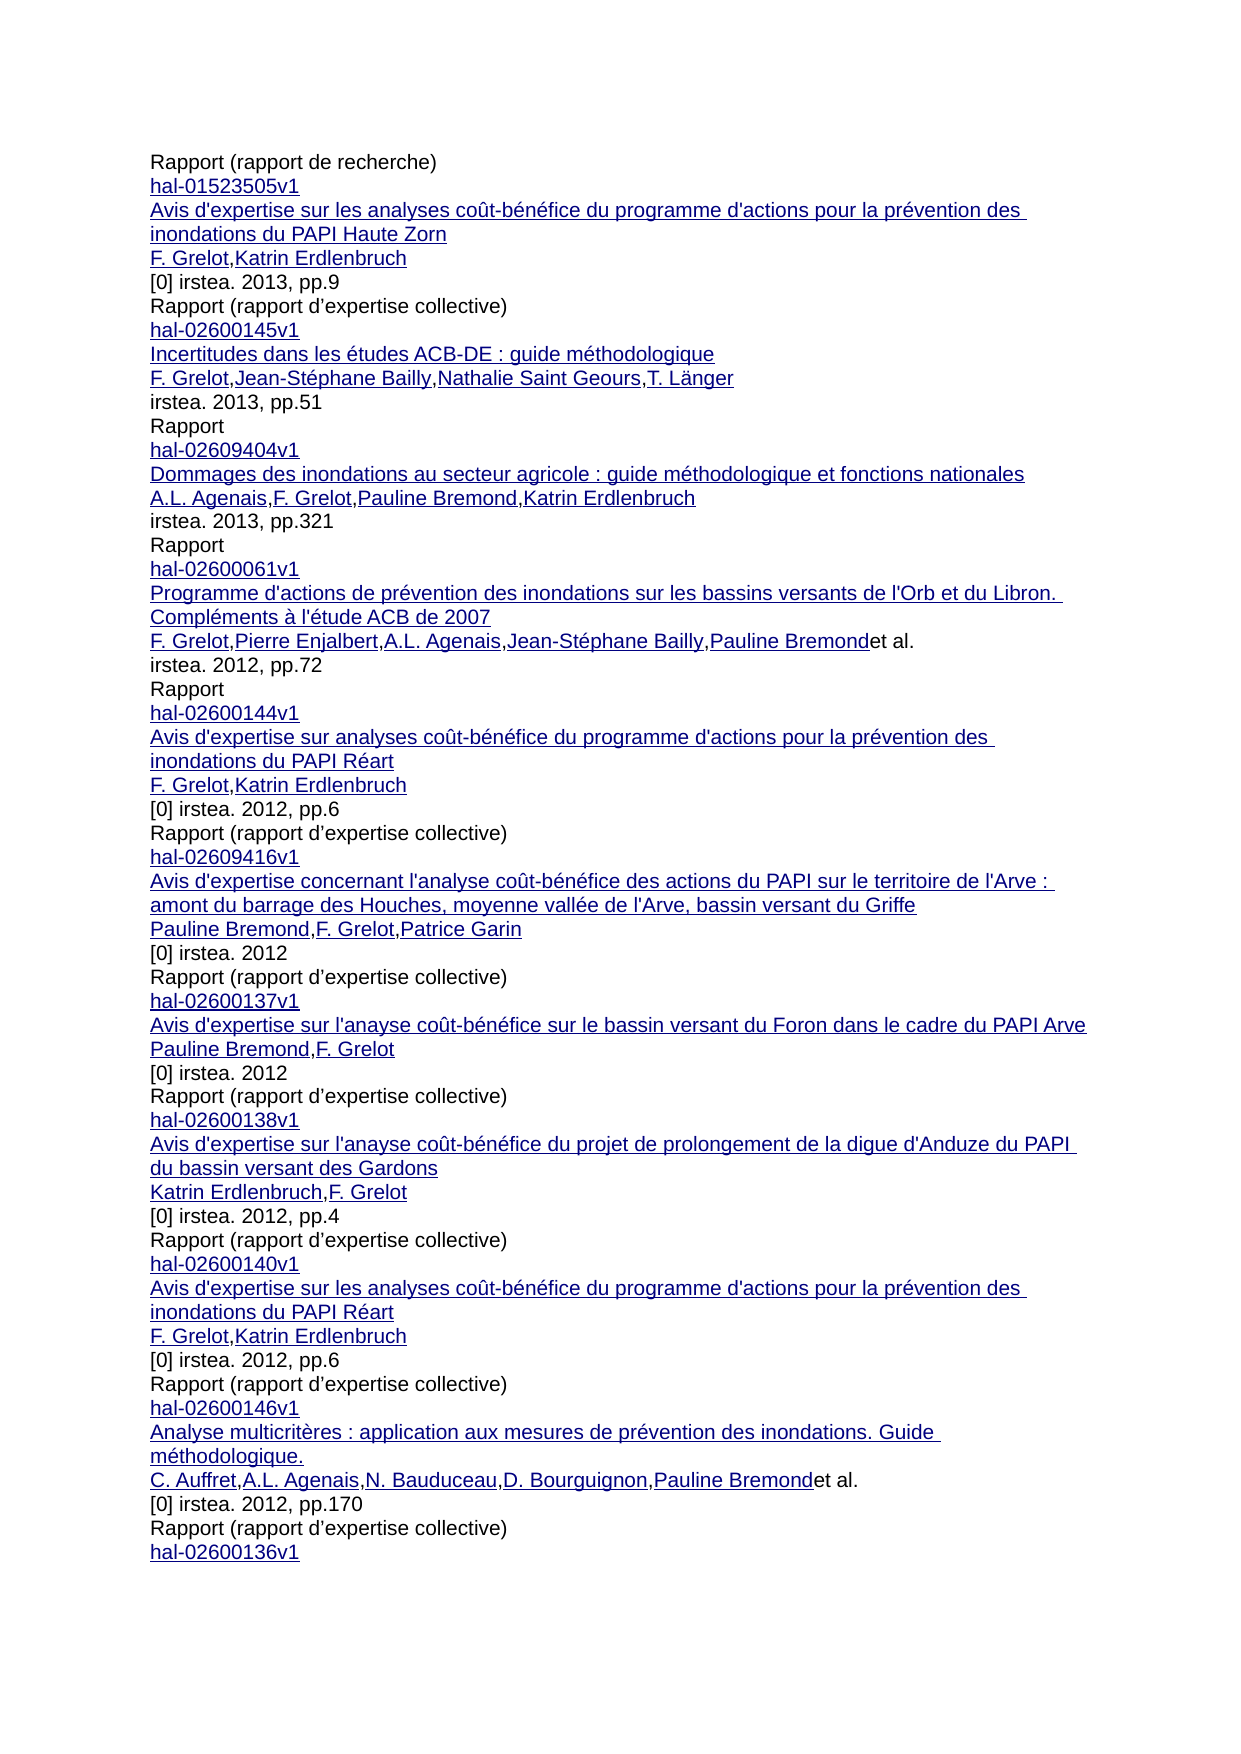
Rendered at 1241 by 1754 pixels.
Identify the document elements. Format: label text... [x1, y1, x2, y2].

table_cell Rapport (rapport de recherche) hal-01523505v1 [150, 150, 1090, 198]
table_cell Avis d'expertise concernant l'analyse coût-bénéfice des actions du PAPI sur le territoire de l'Arve : amont du barrage des Houches, moyenne vallée de l'Arve, bassin versant du Griffe Pauline Bremond,F. Grelot,Patrice Garin [0] irstea. 2012 Rapport (rapport d’expertise collective) hal-02600137v1 [150, 869, 1090, 1012]
table_cell Avis d'expertise sur analyses coût-bénéfice du programme d'actions pour la prévention des inondations du PAPI Réart F. Grelot,Katrin Erdlenbruch [0] irstea. 2012, pp.6 Rapport (rapport d’expertise collective) hal-02609416v1 [150, 725, 1090, 869]
table_cell Dommages des inondations au secteur agricole : guide méthodologique et fonctions nationales A.L. Agenais,F. Grelot,Pauline Bremond,Katrin Erdlenbruch irstea. 2013, pp.321 Rapport hal-02600061v1 [150, 461, 1090, 581]
table_cell Avis d'expertise sur les analyses coût-bénéfice du programme d'actions pour la prévention des inondations du PAPI Haute Zorn F. Grelot,Katrin Erdlenbruch [0] irstea. 2013, pp.9 Rapport (rapport d’expertise collective) hal-02600145v1 [150, 198, 1090, 342]
table_cell Avis d'expertise sur les analyses coût-bénéfice du programme d'actions pour la prévention des inondations du PAPI Réart F. Grelot,Katrin Erdlenbruch [0] irstea. 2012, pp.6 Rapport (rapport d’expertise collective) hal-02600146v1 [150, 1276, 1090, 1420]
table_cell Programme d'actions de prévention des inondations sur les bassins versants de l'Orb et du Libron. Compléments à l'étude ACB de 2007 F. Grelot,Pierre Enjalbert,A.L. Agenais,Jean-Stéphane Bailly,Pauline Bremondet al. irstea. 2012, pp.72 Rapport hal-02600144v1 [150, 581, 1090, 725]
table_cell Avis d'expertise sur l'anayse coût-bénéfice du projet de prolongement de la digue d'Anduze du PAPI du bassin versant des Gardons Katrin Erdlenbruch,F. Grelot [0] irstea. 2012, pp.4 Rapport (rapport d’expertise collective) hal-02600140v1 [150, 1132, 1090, 1276]
table_cell Avis d'expertise sur l'anayse coût-bénéfice sur le bassin versant du Foron dans le cadre du PAPI Arve Pauline Bremond,F. Grelot [0] irstea. 2012 Rapport (rapport d’expertise collective) hal-02600138v1 [150, 1013, 1090, 1132]
table_cell Analyse multicritères : application aux mesures de prévention des inondations. Guide méthodologique. C. Auffret,A.L. Agenais,N. Bauduceau,D. Bourguignon,Pauline Bremondet al. [0] irstea. 2012, pp.170 Rapport (rapport d’expertise collective) hal-02600136v1 [150, 1420, 1090, 1563]
table_cell Incertitudes dans les études ACB-DE : guide méthodologique F. Grelot,Jean-Stéphane Bailly,Nathalie Saint Geours,T. Länger irstea. 2013, pp.51 Rapport hal-02609404v1 [150, 342, 1090, 461]
